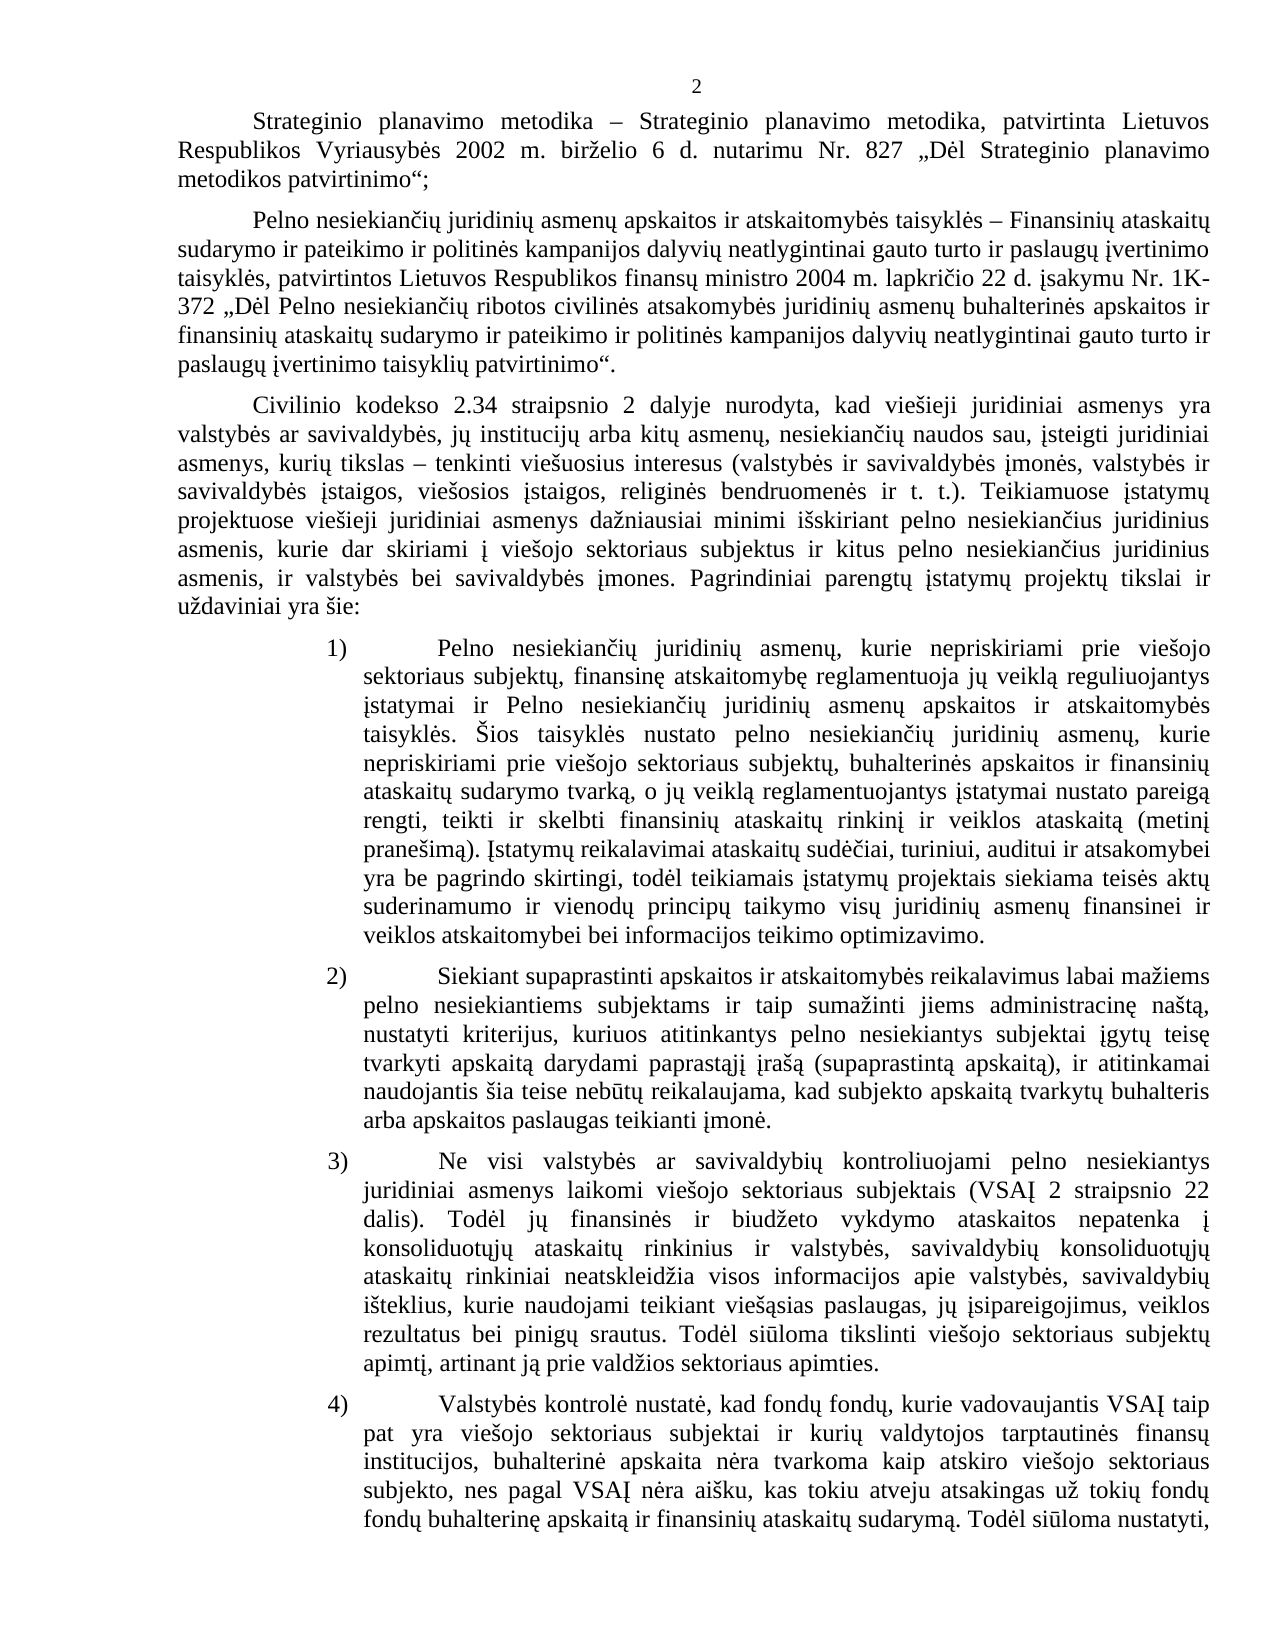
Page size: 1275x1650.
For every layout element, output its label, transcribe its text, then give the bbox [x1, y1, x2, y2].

list Siekiant supaprastinti apskaitos ir atskaitomybės reikalavimus labai mažiems pelno nesiekiantiems subjektams ir taip sumažinti jiems administracinę naštą, nustatyti kriterijus, kuriuos atitinkantys pelno nesiekiantys subjektai įgytų teisę tvarkyti apskaitą darydami paprastąjį įrašą (supaprastintą apskaitą), ir atitinkamai naudojantis šia teise nebūtų reikalaujama, kad subjekto apskaitą tvarkytų buhalteris arba apskaitos paslaugas teikianti įmonė. [252, 961, 1211, 1134]
list Valstybės kontrolė nustatė, kad fondų fondų, kurie vadovaujantis VSAĮ taip pat yra viešojo sektoriaus subjektai ir kurių valdytojos tarptautinės finansų institucijos, buhalterinė apskaita nėra tvarkoma kaip atskiro viešojo sektoriaus subjekto, nes pagal VSAĮ nėra aišku, kas tokiu atveju atsakingas už tokių fondų fondų buhalterinę apskaitą ir finansinių ataskaitų sudarymą. Todėl siūloma nustatyti, [252, 1389, 1211, 1533]
list Ne visi valstybės ar savivaldybių kontroliuojami pelno nesiekiantys juridiniai asmenys laikomi viešojo sektoriaus subjektais (VSAĮ 2 straipsnio 22 dalis). Todėl jų finansinės ir biudžeto vykdymo ataskaitos nepatenka į konsoliduotųjų ataskaitų rinkinius ir valstybės, savivaldybių konsoliduotųjų ataskaitų rinkiniai neatskleidžia visos informacijos apie valstybės, savivaldybių išteklius, kurie naudojami teikiant viešąsias paslaugas, jų įsipareigojimus, veiklos rezultatus bei pinigų srautus. Todėl siūloma tikslinti viešojo sektoriaus subjektų apimtį, artinant ją prie valdžios sektoriaus apimties. [252, 1146, 1211, 1376]
text Strateginio planavimo metodika – Strateginio planavimo metodika, patvirtinta Lietuvos Respublikos Vyriausybės 2002 m. birželio 6 d. nutarimu Nr. 827 „Dėl Strateginio planavimo metodikos patvirtinimo“; [177, 106, 1211, 193]
list Pelno nesiekiančių juridinių asmenų, kurie nepriskiriami prie viešojo sektoriaus subjektų, finansinę atskaitomybę reglamentuoja jų veiklą reguliuojantys įstatymai ir Pelno nesiekiančių juridinių asmenų apskaitos ir atskaitomybės taisyklės. Šios taisyklės nustato pelno nesiekiančių juridinių asmenų, kurie nepriskiriami prie viešojo sektoriaus subjektų, buhalterinės apskaitos ir finansinių ataskaitų sudarymo tvarką, o jų veiklą reglamentuojantys įstatymai nustato pareigą rengti, teikti ir skelbti finansinių ataskaitų rinkinį ir veiklos ataskaitą (metinį pranešimą). Įstatymų reikalavimai ataskaitų sudėčiai, turiniui, auditui ir atsakomybei yra be pagrindo skirtingi, todėl teikiamais įstatymų projektais siekiama teisės aktų suderinamumo ir vienodų principų taikymo visų juridinių asmenų finansinei ir veiklos atskaitomybei bei informacijos teikimo optimizavimo. [252, 633, 1211, 949]
text Pelno nesiekiančių juridinių asmenų apskaitos ir atskaitomybės taisyklės – Finansinių ataskaitų sudarymo ir pateikimo ir politinės kampanijos dalyvių neatlygintinai gauto turto ir paslaugų įvertinimo taisyklės, patvirtintos Lietuvos Respublikos finansų ministro 2004 m. lapkričio 22 d. įsakymu Nr. 1K-372 „Dėl Pelno nesiekiančių ribotos civilinės atsakomybės juridinių asmenų buhalterinės apskaitos ir finansinių ataskaitų sudarymo ir pateikimo ir politinės kampanijos dalyvių neatlygintinai gauto turto ir paslaugų įvertinimo taisyklių patvirtinimo“. [177, 205, 1211, 378]
text Civilinio kodekso 2.34 straipsnio 2 dalyje nurodyta, kad viešieji juridiniai asmenys yra valstybės ar savivaldybės, jų institucijų arba kitų asmenų, nesiekiančių naudos sau, įsteigti juridiniai asmenys, kurių tikslas – tenkinti viešuosius interesus (valstybės ir savivaldybės įmonės, valstybės ir savivaldybės įstaigos, viešosios įstaigos, religinės bendruomenės ir t. t.). Teikiamuose įstatymų projektuose viešieji juridiniai asmenys dažniausiai minimi išskiriant pelno nesiekiančius juridinius asmenis, kurie dar skiriami į viešojo sektoriaus subjektus ir kitus pelno nesiekiančius juridinius asmenis, ir valstybės bei savivaldybės įmones. Pagrindiniai parengtų įstatymų projektų tikslai ir uždaviniai yra šie: [177, 390, 1211, 620]
